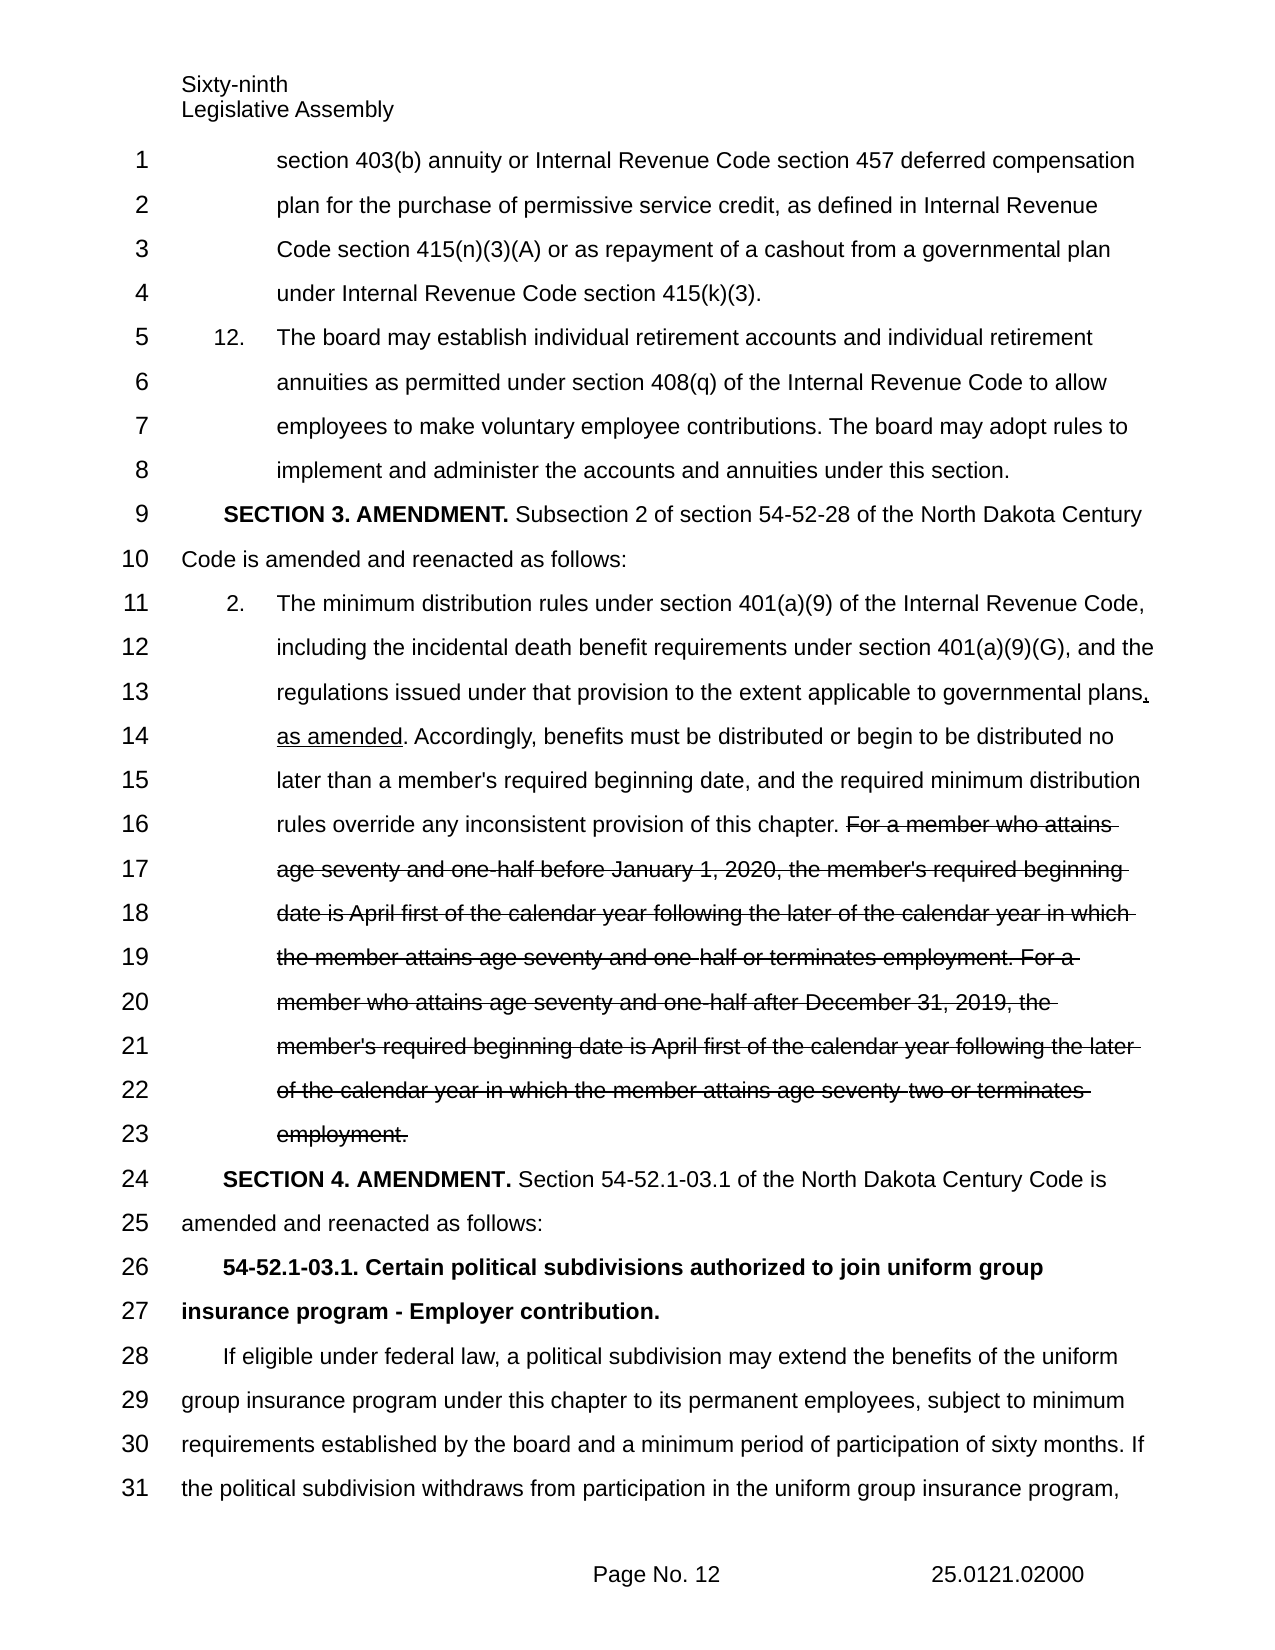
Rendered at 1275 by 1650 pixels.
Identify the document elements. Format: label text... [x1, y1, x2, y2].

text SECTION 3. AMENDMENT. Subsection 2 of section 54‑52‑28 of the North Dakota Century Code is amended and reenacted as follows: [181, 487, 1154, 576]
subtitle 54‑52.1‑03.1. Certain political subdivisions authorized to join uniform group insurance program ‑ Employer contribution. [181, 1240, 1154, 1329]
text SECTION 4. AMENDMENT. Section 54‑52.1‑03.1 of the North Dakota Century Code is amended and reenacted as follows: [181, 1152, 1154, 1240]
text section 403(b) annuity or Internal Revenue Code section 457 deferred compensation plan for the purchase of permissive service credit, as defined in Internal Revenue Code section 415(n)(3)(A) or as repayment of a cashout from a governmental plan under Internal Revenue Code section 415(k)(3). [181, 133, 1154, 310]
text 12. The board may establish individual retirement accounts and individual retirement annuities as permitted under section 408(q) of the Internal Revenue Code to allow employees to make voluntary employee contributions. The board may adopt rules to implement and administer the accounts and annuities under this section. [181, 310, 1154, 487]
text 2. The minimum distribution rules under section 401(a)(9) of the Internal Revenue Code, including the incidental death benefit requirements under section 401(a)(9)(G), and the regulations issued under that provision to the extent applicable to governmental plans, as amended. Accordingly, benefits must be distributed or begin to be distributed no later than a member's required beginning date, and the required minimum distribution rules override any inconsistent provision of this chapter. For a member who attains age seventy and one‑half before January 1, 2020, the member's required beginning date is April first of the calendar year following the later of the calendar year in which the member attains age seventy and one‑half or terminates employment. For a member who attains age seventy and one‑half after December 31, 2019, the member's required beginning date is April first of the calendar year following the later of the calendar year in which the member attains age seventy‑two or terminates employment. [181, 576, 1154, 1152]
text If eligible under federal law, a political subdivision may extend the benefits of the uniform group insurance program under this chapter to its permanent employees, subject to minimum requirements established by the board and a minimum period of participation of sixty months. If the political subdivision withdraws from participation in the uniform group insurance program, [181, 1329, 1154, 1506]
